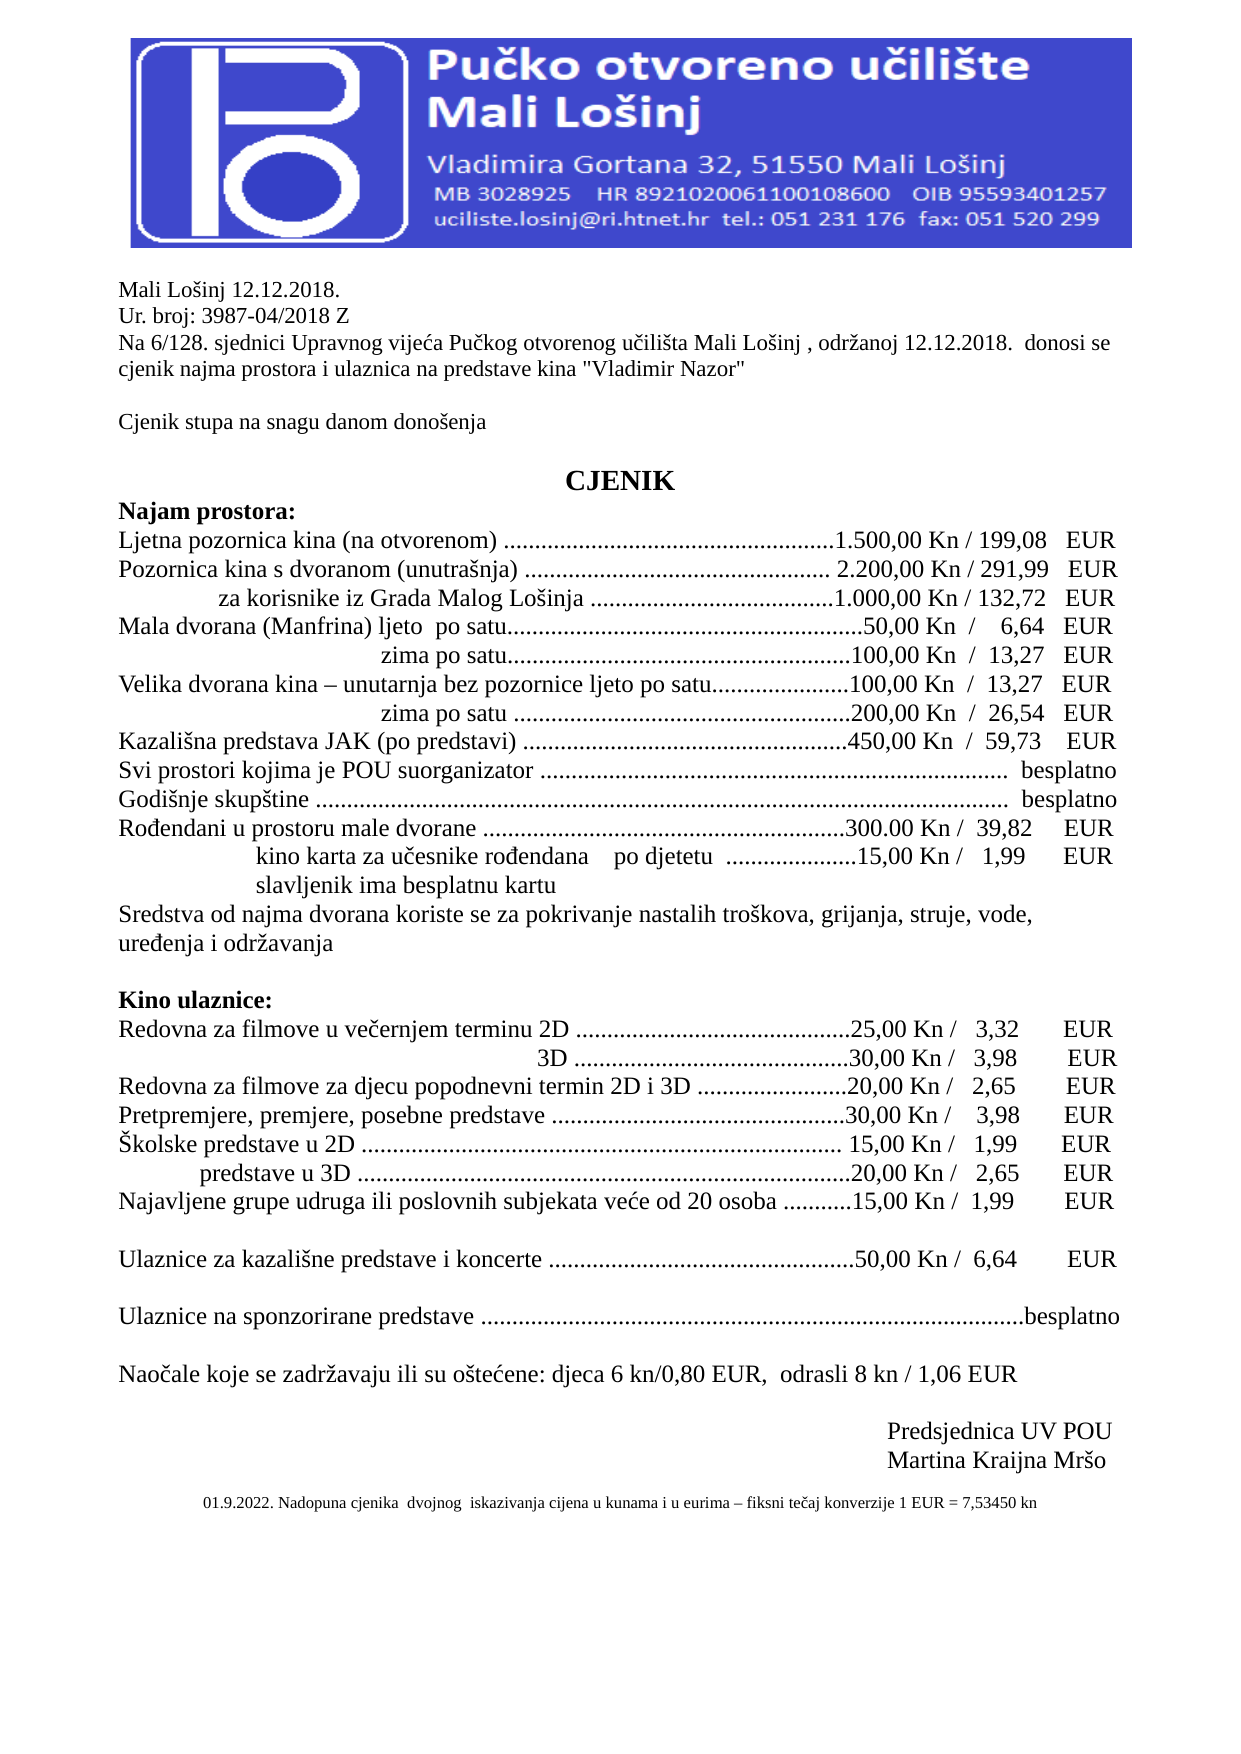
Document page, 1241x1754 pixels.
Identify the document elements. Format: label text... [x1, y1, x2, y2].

text Predsjednica UV POU [118, 1416, 1122, 1445]
text Sredstva od najma dvorana koriste se za pokrivanje nastalih troškova, grijanja, struje, vode, [118, 899, 1122, 928]
text Cjenik stupa na snagu danom donošenja [118, 408, 1122, 434]
text Redovna za filmove u večernjem terminu 2D ............................................25,00 Kn / 3,32 EUR [118, 1014, 1122, 1043]
text Kazališna predstava JAK (po predstavi) ....................................................450,00 Kn / 59,73 EUR [118, 726, 1122, 755]
text za korisnike iz Grada Malog Lošinja .......................................1.000,00 Kn / 132,72 EUR [118, 583, 1122, 611]
text kino karta za učesnike rođendana po djetetu .....................15,00 Kn / 1,99 EUR [118, 841, 1122, 870]
text Rođendani u prostoru male dvorane ..........................................................300.00 Kn / 39,82 EUR [118, 813, 1122, 841]
text predstave u 3D ...............................................................................20,00 Kn / 2,65 EUR [118, 1158, 1122, 1186]
text slavljenik ima besplatnu kartu [118, 870, 1122, 899]
text Najavljene grupe udruga ili poslovnih subjekata veće od 20 osoba ...........15,00 Kn / 1,99 EUR [118, 1186, 1122, 1215]
text zima po satu.......................................................100,00 Kn / 13,27 EUR [118, 640, 1122, 669]
text Martina Kraijna Mršo [118, 1445, 1122, 1474]
text Pretpremjere, premjere, posebne predstave ...............................................30,00 Kn / 3,98 EUR [118, 1100, 1122, 1129]
text Mala dvorana (Manfrina) ljeto po satu.........................................................50,00 Kn / 6,64 EUR [118, 611, 1122, 640]
text Ulaznice za kazališne predstave i koncerte .................................................50,00 Kn / 6,64 EUR [118, 1244, 1122, 1273]
text Kino ulaznice: [118, 985, 1122, 1014]
text Velika dvorana kina – unutarnja bez pozornice ljeto po satu......................100,00 Kn / 13,27 EUR [118, 669, 1122, 698]
text Ljetna pozornica kina (na otvorenom) .....................................................1.500,00 Kn / 199,08 EUR [118, 525, 1122, 554]
text Svi prostori kojima je POU suorganizator ........................................................................... besplatno [118, 755, 1122, 784]
text Naočale koje se zadržavaju ili su oštećene: djeca 6 kn/0,80 EUR, odrasli 8 kn / 1,06 EUR [118, 1359, 1122, 1388]
text uređenja i održavanja [118, 928, 1122, 956]
text Godišnje skupštine ............................................................................................................... besplatno [118, 784, 1122, 813]
text 3D ............................................30,00 Kn / 3,98 EUR [118, 1043, 1122, 1071]
text Školske predstave u 2D ............................................................................. 15,00 Kn / 1,99 EUR [118, 1129, 1122, 1158]
text Ur. broj: 3987-04/2018 Z [118, 302, 1122, 329]
text Najam prostora: [118, 496, 1122, 525]
text Ulaznice na sponzorirane predstave .......................................................................................besplatno [118, 1301, 1122, 1330]
text Redovna za filmove za djecu popodnevni termin 2D i 3D ........................20,00 Kn / 2,65 EUR [118, 1071, 1122, 1100]
text Na 6/128. sjednici Upravnog vijeća Pučkog otvorenog učilišta Mali Lošinj , održanoj 12.12.2018. donosi se cjenik najma prostora i ulaznica na predstave kina "Vladimir Nazor" [118, 329, 1122, 381]
text Pozornica kina s dvoranom (unutrašnja) ................................................. 2.200,00 Kn / 291,99 EUR [118, 554, 1122, 583]
text zima po satu ......................................................200,00 Kn / 26,54 EUR [118, 698, 1122, 726]
text CJENIK [118, 463, 1122, 496]
text Mali Lošinj 12.12.2018. [118, 276, 1122, 302]
text 01.9.2022. Nadopuna cjenika dvojnog iskazivanja cijena u kunama i u eurima – fiksni tečaj konverzije 1 EUR = 7,53450 kn [118, 1493, 1122, 1512]
